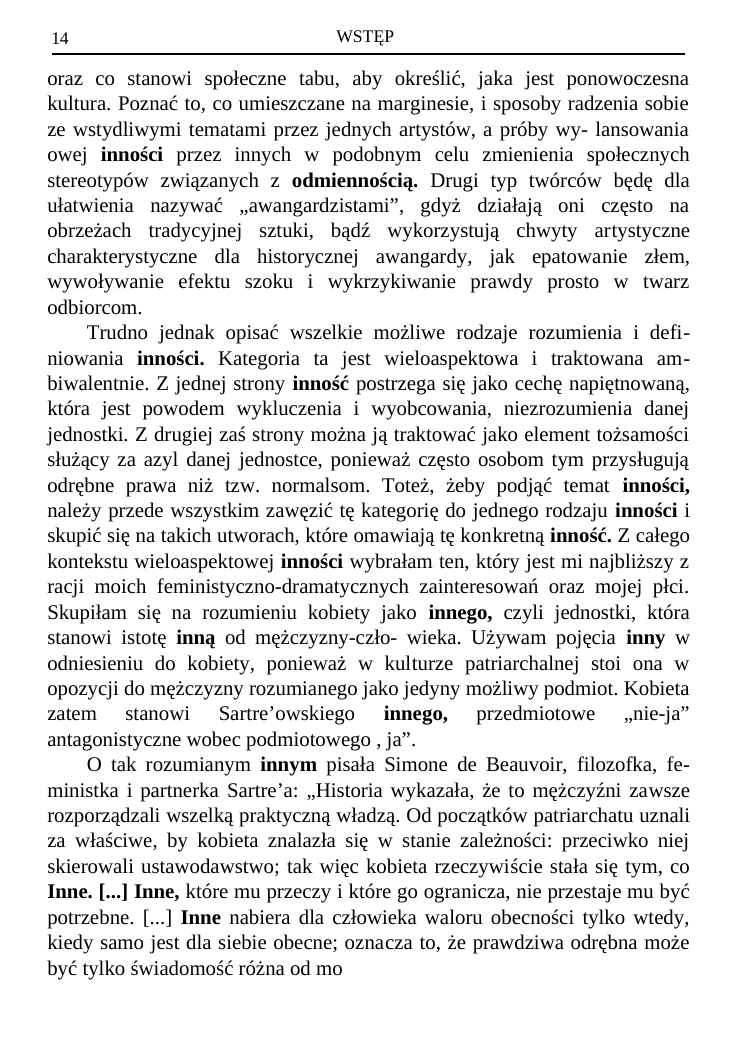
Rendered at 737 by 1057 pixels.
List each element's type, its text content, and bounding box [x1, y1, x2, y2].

text Trudno jednak opisać wszelkie możliwe rodzaje rozumienia i defi­niowania inności. Kategoria ta jest wieloaspektowa i traktowana am­biwalentnie. Z jednej strony inność postrzega się jako cechę napiętno­waną, która jest powodem wykluczenia i wyobcowania, niezrozumienia danej jednostki. Z drugiej zaś strony można ją traktować jako element tożsamości służący za azyl danej jednostce, ponieważ często osobom tym przysługują odrębne prawa niż tzw. normalsom. Toteż, żeby podjąć temat inności, należy przede wszystkim zawęzić tę kategorię do jednego rodzaju inności i skupić się na takich utworach, które omawiają tę kon­kretną inność. Z całego kontekstu wieloaspektowej inności wybrałam ten, który jest mi najbliższy z racji moich feministyczno-dramatycznych zainteresowań oraz mojej płci. Skupiłam się na rozumieniu kobiety jako innego, czyli jednostki, która stanowi istotę inną od mężczyzny-czło- wieka. Używam pojęcia inny w odniesieniu do kobiety, ponieważ w kul­turze patriarchalnej stoi ona w opozycji do mężczyzny rozumianego jako jedyny możliwy podmiot. Kobieta zatem stanowi Sartre’owskiego inne­go, przedmiotowe „nie-ja” antagonistyczne wobec podmiotowego , ja”. [47, 320, 690, 751]
text 14 [51, 27, 73, 48]
text oraz co stanowi społeczne tabu, aby określić, jaka jest ponowoczesna kultura. Poznać to, co umieszczane na marginesie, i sposoby radzenia sobie ze wstydliwymi tematami przez jednych artystów, a próby wy- lansowania owej inności przez innych w podobnym celu zmienienia społecznych stereotypów związanych z odmiennością. Drugi typ twór­ców będę dla ułatwienia nazywać „awangardzistami”, gdyż działają oni często na obrzeżach tradycyjnej sztuki, bądź wykorzystują chwyty ar­tystyczne charakterystyczne dla historycznej awangardy, jak epatowa­nie złem, wywoływanie efektu szoku i wykrzykiwanie prawdy prosto w twarz odbiorcom. [47, 66, 690, 319]
text WSTĘP [336, 25, 402, 46]
text O tak rozumianym innym pisała Simone de Beauvoir, filozofka, fe­ministka i partnerka Sartre’a: „Historia wykazała, że to mężczyźni za­wsze rozporządzali wszelką praktyczną władzą. Od początków patriar­chatu uznali za właściwe, by kobieta znalazła się w stanie zależności: przeciwko niej skierowali ustawodawstwo; tak więc kobieta rzeczywi­ście stała się tym, co Inne. [...] Inne, które mu przeczy i które go ogra­nicza, nie przestaje mu być potrzebne. [...] Inne nabiera dla człowieka waloru obecności tylko wtedy, kiedy samo jest dla siebie obecne; ozna­cza to, że prawdziwa odrębna może być tylko świadomość różna od mo­ [47, 752, 690, 979]
